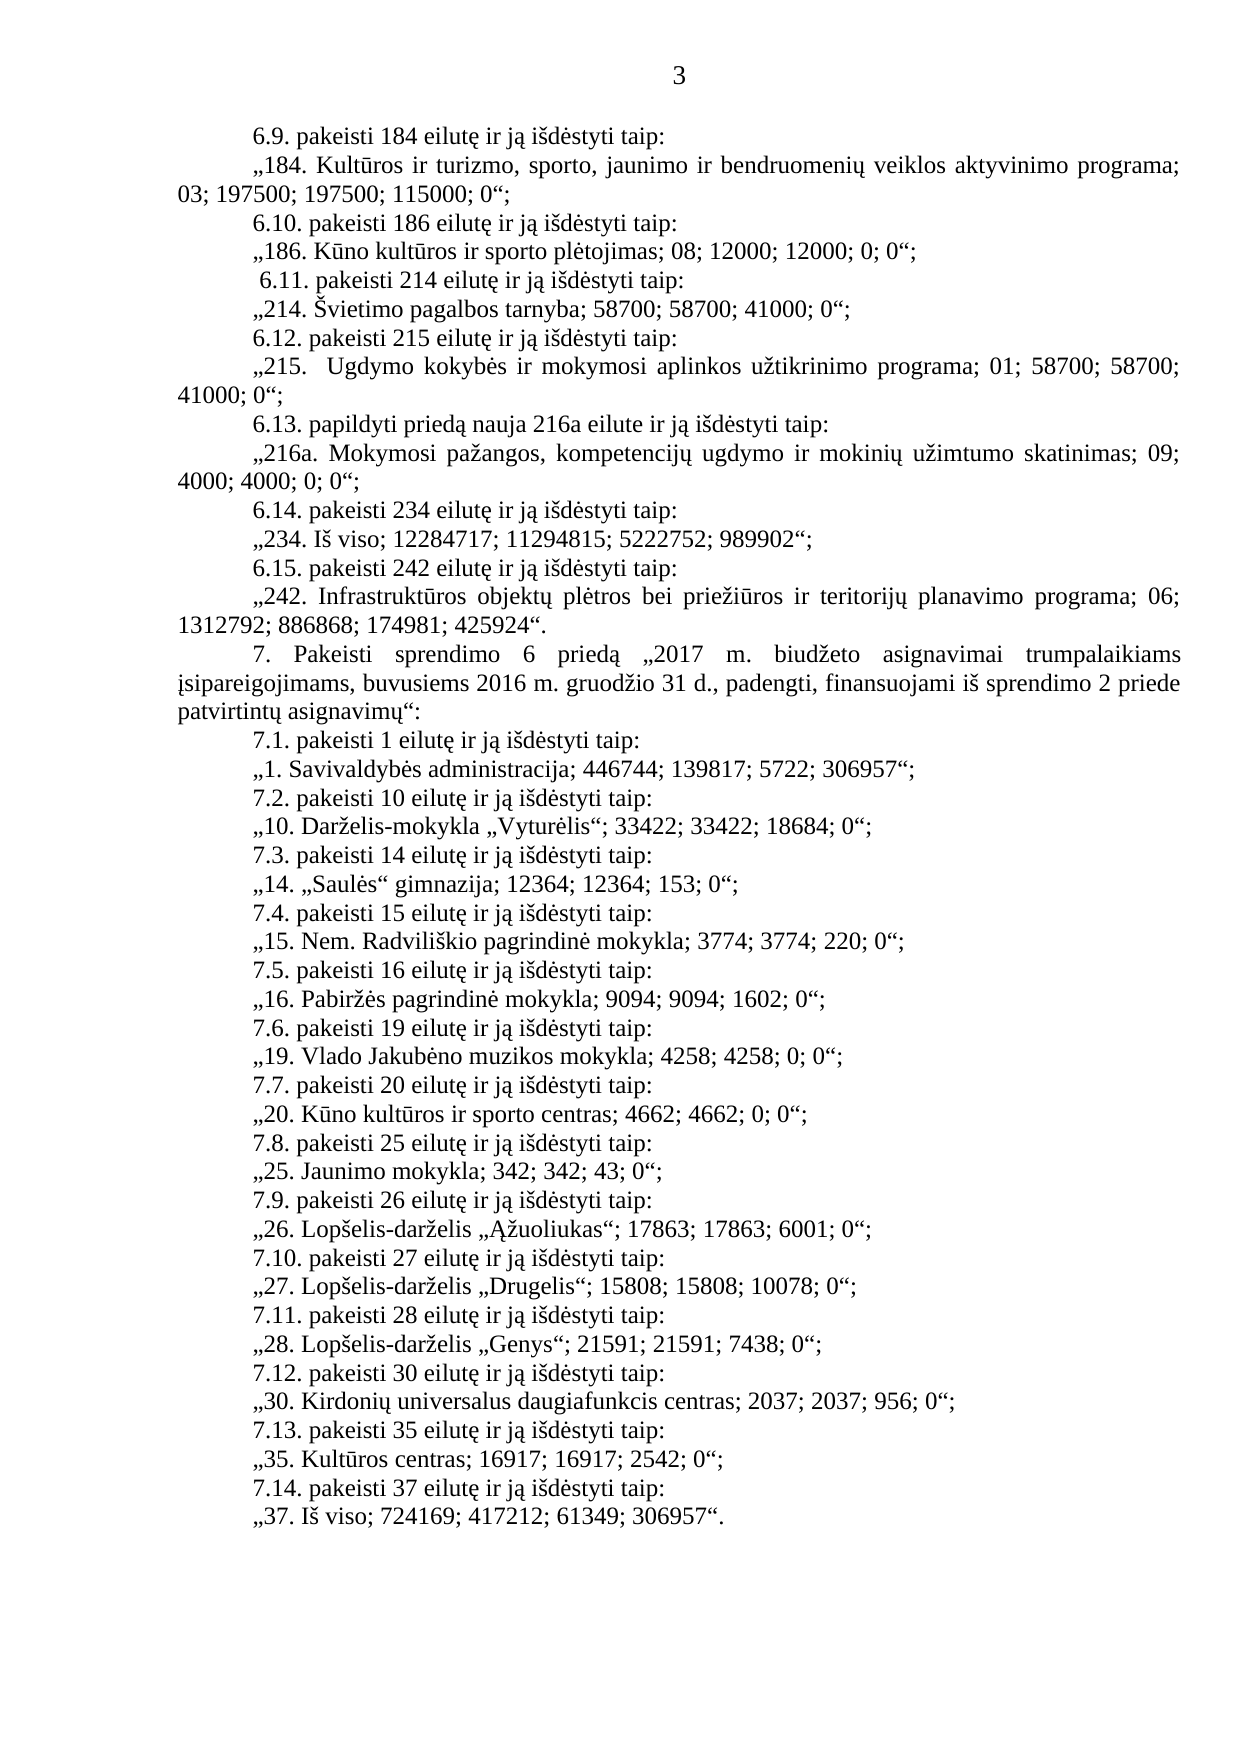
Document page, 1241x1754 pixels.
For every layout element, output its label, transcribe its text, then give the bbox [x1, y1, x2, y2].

text 7.8. pakeisti 25 eilutę ir ją išdėstyti taip: [177, 1128, 1181, 1156]
text 7.2. pakeisti 10 eilutę ir ją išdėstyti taip: [177, 783, 1181, 811]
text 7.9. pakeisti 26 eilutę ir ją išdėstyti taip: [177, 1185, 1181, 1214]
text 7.11. pakeisti 28 eilutę ir ją išdėstyti taip: [177, 1300, 1181, 1329]
text „214. Švietimo pagalbos tarnyba; 58700; 58700; 41000; 0“; [177, 294, 1181, 323]
text 6.14. pakeisti 234 eilutę ir ją išdėstyti taip: [177, 495, 1181, 524]
text „14. „Saulės“ gimnazija; 12364; 12364; 153; 0“; [177, 869, 1181, 898]
text 7.5. pakeisti 16 eilutę ir ją išdėstyti taip: [177, 955, 1181, 984]
text 6.13. papildyti priedą nauja 216a eilute ir ją išdėstyti taip: [177, 409, 1181, 438]
text „186. Kūno kultūros ir sporto plėtojimas; 08; 12000; 12000; 0; 0“; [177, 236, 1181, 265]
text „15. Nem. Radviliškio pagrindinė mokykla; 3774; 3774; 220; 0“; [177, 926, 1181, 955]
text 7.13. pakeisti 35 eilutę ir ją išdėstyti taip: [177, 1415, 1181, 1444]
text „1. Savivaldybės administracija; 446744; 139817; 5722; 306957“; [177, 754, 1181, 783]
text „37. Iš viso; 724169; 417212; 61349; 306957“. [177, 1501, 1181, 1530]
text 6.9. pakeisti 184 eilutę ir ją išdėstyti taip: [177, 121, 1181, 150]
text 6.11. pakeisti 214 eilutę ir ją išdėstyti taip: [177, 265, 1181, 294]
text „26. Lopšelis-darželis „Ąžuoliukas“; 17863; 17863; 6001; 0“; [177, 1214, 1181, 1243]
text „28. Lopšelis-darželis „Genys“; 21591; 21591; 7438; 0“; [177, 1329, 1181, 1358]
text 7.12. pakeisti 30 eilutę ir ją išdėstyti taip: [177, 1358, 1181, 1386]
text 7.14. pakeisti 37 eilutę ir ją išdėstyti taip: [177, 1473, 1181, 1501]
text „19. Vlado Jakubėno muzikos mokykla; 4258; 4258; 0; 0“; [177, 1041, 1181, 1070]
text „215. Ugdymo kokybės ir mokymosi aplinkos užtikrinimo programa; 01; 58700; 58700; 41000; 0“; [177, 351, 1181, 409]
text „27. Lopšelis-darželis „Drugelis“; 15808; 15808; 10078; 0“; [177, 1271, 1181, 1300]
text „16. Pabiržės pagrindinė mokykla; 9094; 9094; 1602; 0“; [177, 984, 1181, 1013]
text 7.7. pakeisti 20 eilutę ir ją išdėstyti taip: [177, 1070, 1181, 1099]
text „25. Jaunimo mokykla; 342; 342; 43; 0“; [177, 1156, 1181, 1185]
text „216a. Mokymosi pažangos, kompetencijų ugdymo ir mokinių užimtumo skatinimas; 09; 4000; 4000; 0; 0“; [177, 438, 1181, 495]
text 7.4. pakeisti 15 eilutę ir ją išdėstyti taip: [177, 898, 1181, 926]
text „184. Kultūros ir turizmo, sporto, jaunimo ir bendruomenių veiklos aktyvinimo programa; 03; 197500; 197500; 115000; 0“; [177, 150, 1181, 208]
text 7. Pakeisti sprendimo 6 priedą „2017 m. biudžeto asignavimai trumpalaikiams įsipareigojimams, buvusiems 2016 m. gruodžio 31 d., padengti, finansuojami iš sprendimo 2 priede patvirtintų asignavimų“: [177, 639, 1181, 725]
text „20. Kūno kultūros ir sporto centras; 4662; 4662; 0; 0“; [177, 1099, 1181, 1128]
text 7.1. pakeisti 1 eilutę ir ją išdėstyti taip: [177, 725, 1181, 754]
text 7.6. pakeisti 19 eilutę ir ją išdėstyti taip: [177, 1013, 1181, 1041]
text 7.3. pakeisti 14 eilutę ir ją išdėstyti taip: [177, 840, 1181, 869]
text 6.10. pakeisti 186 eilutę ir ją išdėstyti taip: [177, 208, 1181, 236]
text 7.10. pakeisti 27 eilutę ir ją išdėstyti taip: [177, 1243, 1181, 1271]
text „10. Darželis-mokykla „Vyturėlis“; 33422; 33422; 18684; 0“; [177, 811, 1181, 840]
text „30. Kirdonių universalus daugiafunkcis centras; 2037; 2037; 956; 0“; [177, 1386, 1181, 1415]
text „35. Kultūros centras; 16917; 16917; 2542; 0“; [177, 1444, 1181, 1473]
text 6.12. pakeisti 215 eilutę ir ją išdėstyti taip: [177, 323, 1181, 351]
text „242. Infrastruktūros objektų plėtros bei priežiūros ir teritorijų planavimo programa; 06; 1312792; 886868; 174981; 425924“. [177, 581, 1181, 639]
text „234. Iš viso; 12284717; 11294815; 5222752; 989902“; [177, 524, 1181, 553]
text 6.15. pakeisti 242 eilutę ir ją išdėstyti taip: [177, 553, 1181, 581]
